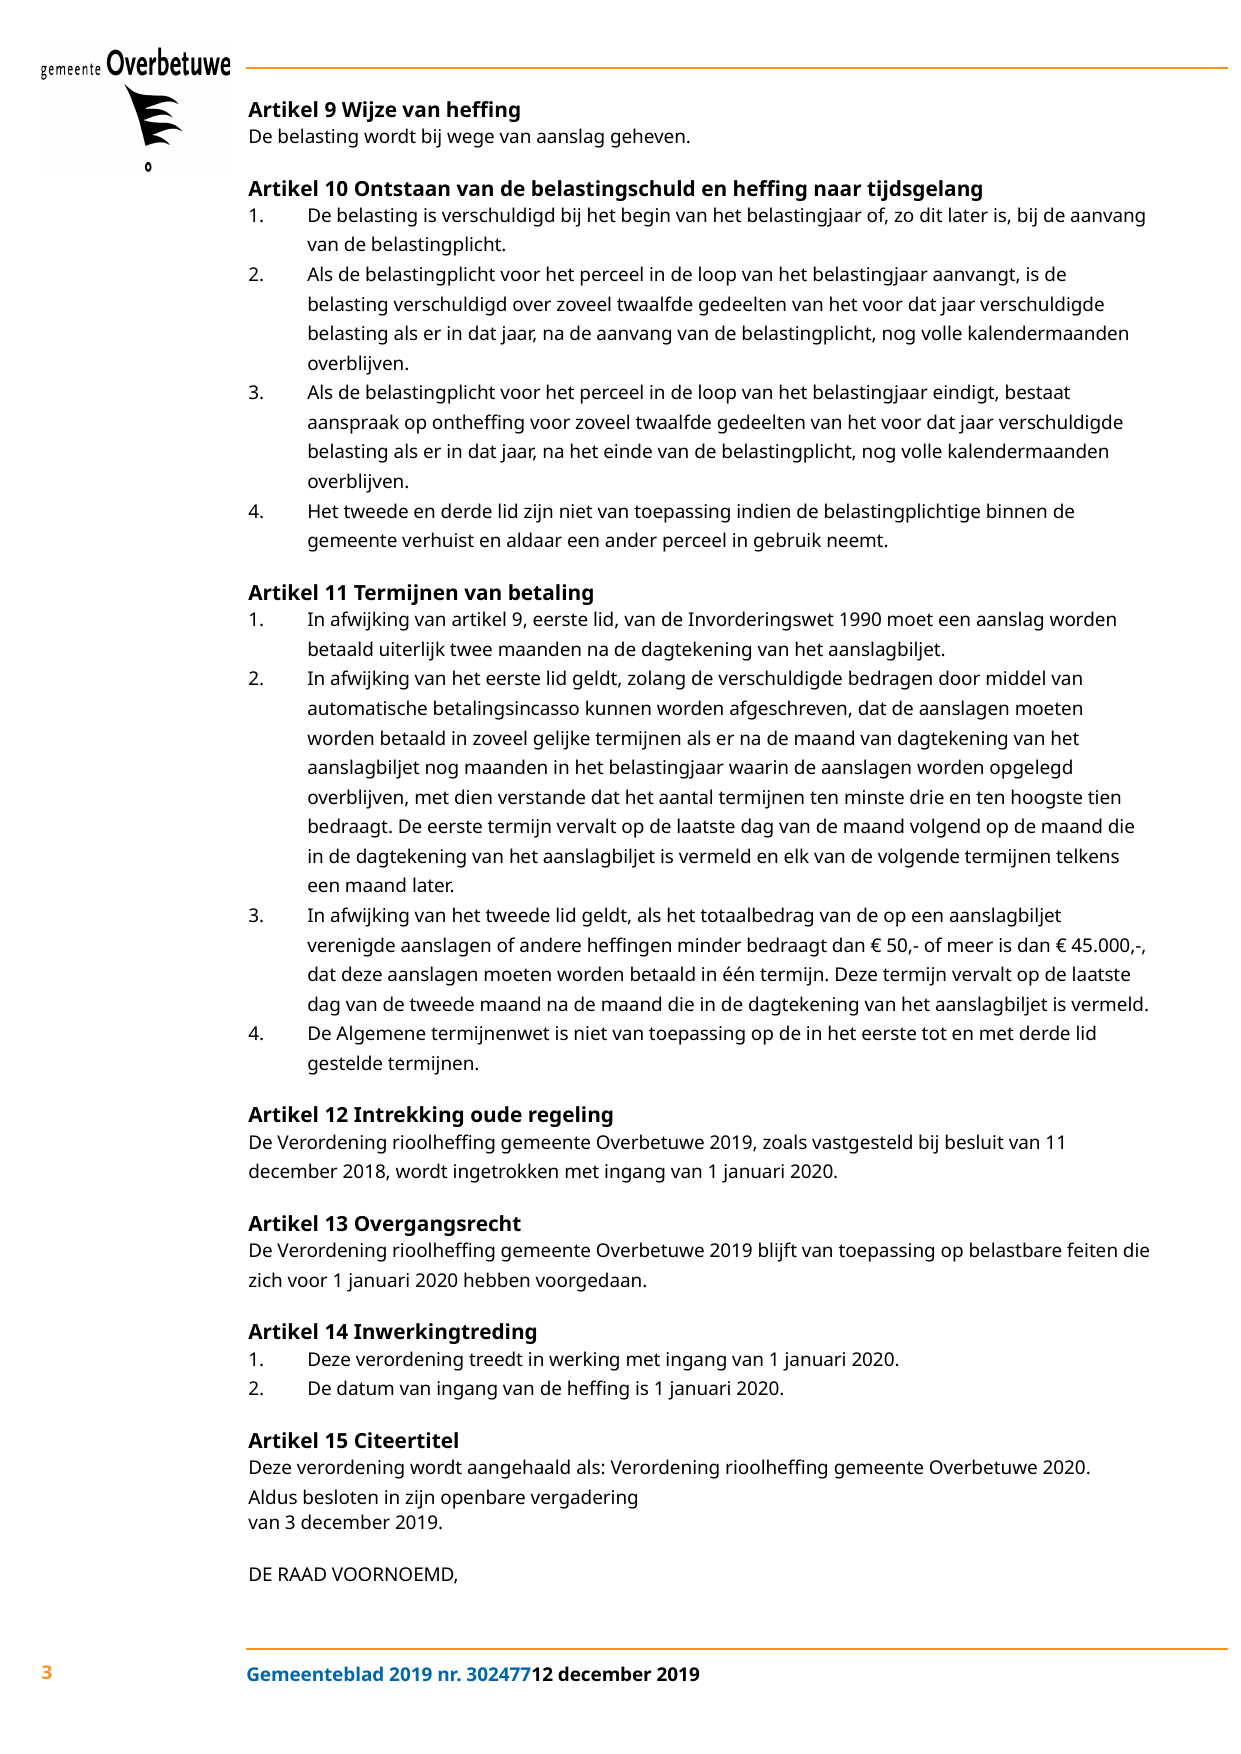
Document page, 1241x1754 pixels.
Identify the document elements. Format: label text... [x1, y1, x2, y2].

list De Algemene termijnenwet is niet van toepassing op de in het eerste tot en met derde lid gestelde termijnen. [248, 1021, 1152, 1076]
text Artikel 11 Termijnen van betaling [248, 578, 1152, 606]
list De datum van ingang van de heffing is 1 januari 2020. [248, 1375, 1152, 1401]
text Artikel 12 Intrekking oude regeling [248, 1101, 1152, 1129]
text Aldus besloten in zijn openbare vergadering [248, 1484, 1152, 1509]
text DE RAAD VOORNOEMD, [248, 1561, 1152, 1587]
list Deze verordening treedt in werking met ingang van 1 januari 2020. [248, 1346, 1152, 1372]
text Artikel 9 Wijze van heffing [248, 95, 1152, 123]
text Artikel 10 Ontstaan van de belastingschuld en heffing naar tijdsgelang [248, 174, 1152, 202]
text De Verordening rioolheffing gemeente Overbetuwe 2019 blijft van toepassing op belastbare feiten die zich voor 1 januari 2020 hebben voorgedaan. [248, 1237, 1152, 1293]
text van 3 december 2019. [248, 1509, 1152, 1535]
list Als de belastingplicht voor het perceel in de loop van het belastingjaar aanvangt, is de belasting verschuldigd over zoveel twaalfde gedeelten van het voor dat jaar verschuldigde belasting als er in dat jaar, na de aanvang van de belastingplicht, nog volle kalendermaanden overblijven. [248, 261, 1152, 376]
text De Verordening rioolheffing gemeente Overbetuwe 2019, zoals vastgesteld bij besluit van 11 december 2018, wordt ingetrokken met ingang van 1 januari 2020. [248, 1129, 1152, 1184]
list Als de belastingplicht voor het perceel in de loop van het belastingjaar eindigt, bestaat aanspraak op ontheffing voor zoveel twaalfde gedeelten van het voor dat jaar verschuldigde belasting als er in dat jaar, na het einde van de belastingplicht, nog volle kalendermaanden overblijven. [248, 379, 1152, 494]
list In afwijking van het eerste lid geldt, zolang de verschuldigde bedragen door middel van automatische betalingsincasso kunnen worden afgeschreven, dat de aanslagen moeten worden betaald in zoveel gelijke termijnen als er na de maand van dagtekening van het aanslagbiljet nog maanden in het belastingjaar waarin de aanslagen worden opgelegd overblijven, met dien verstande dat het aantal termijnen ten minste drie en ten hoogste tien bedraagt. De eerste termijn vervalt op de laatste dag van de maand volgend op de maand die in de dagtekening van het aanslagbiljet is vermeld en elk van de volgende termijnen telkens een maand later. [248, 666, 1152, 898]
text Artikel 13 Overgangsrecht [248, 1209, 1152, 1237]
text Artikel 14 Inwerkingtreding [248, 1317, 1152, 1346]
text De belasting wordt bij wege van aanslag geheven. [248, 123, 1152, 149]
list In afwijking van het tweede lid geldt, als het totaalbedrag van de op een aanslagbiljet verenigde aanslagen of andere heffingen minder bedraagt dan € 50,- of meer is dan € 45.000,-, dat deze aanslagen moeten worden betaald in één termijn. Deze termijn vervalt op de laatste dag van de tweede maand na de maand die in de dagtekening van het aanslagbiljet is vermeld. [248, 902, 1152, 1017]
list In afwijking van artikel 9, eerste lid, van de Invorderingswet 1990 moet een aanslag worden betaald uiterlijk twee maanden na de dagtekening van het aanslagbiljet. [248, 606, 1152, 662]
picture [41, 47, 231, 172]
list De belasting is verschuldigd bij het begin van het belastingjaar of, zo dit later is, bij de aanvang van de belastingplicht. [248, 202, 1152, 257]
list Het tweede en derde lid zijn niet van toepassing indien de belastingplichtige binnen de gemeente verhuist en aldaar een ander perceel in gebruik neemt. [248, 498, 1152, 553]
text Deze verordening wordt aangehaald als: Verordening rioolheffing gemeente Overbetuwe 2020. [248, 1454, 1152, 1480]
text Artikel 15 Citeertitel [248, 1426, 1152, 1454]
